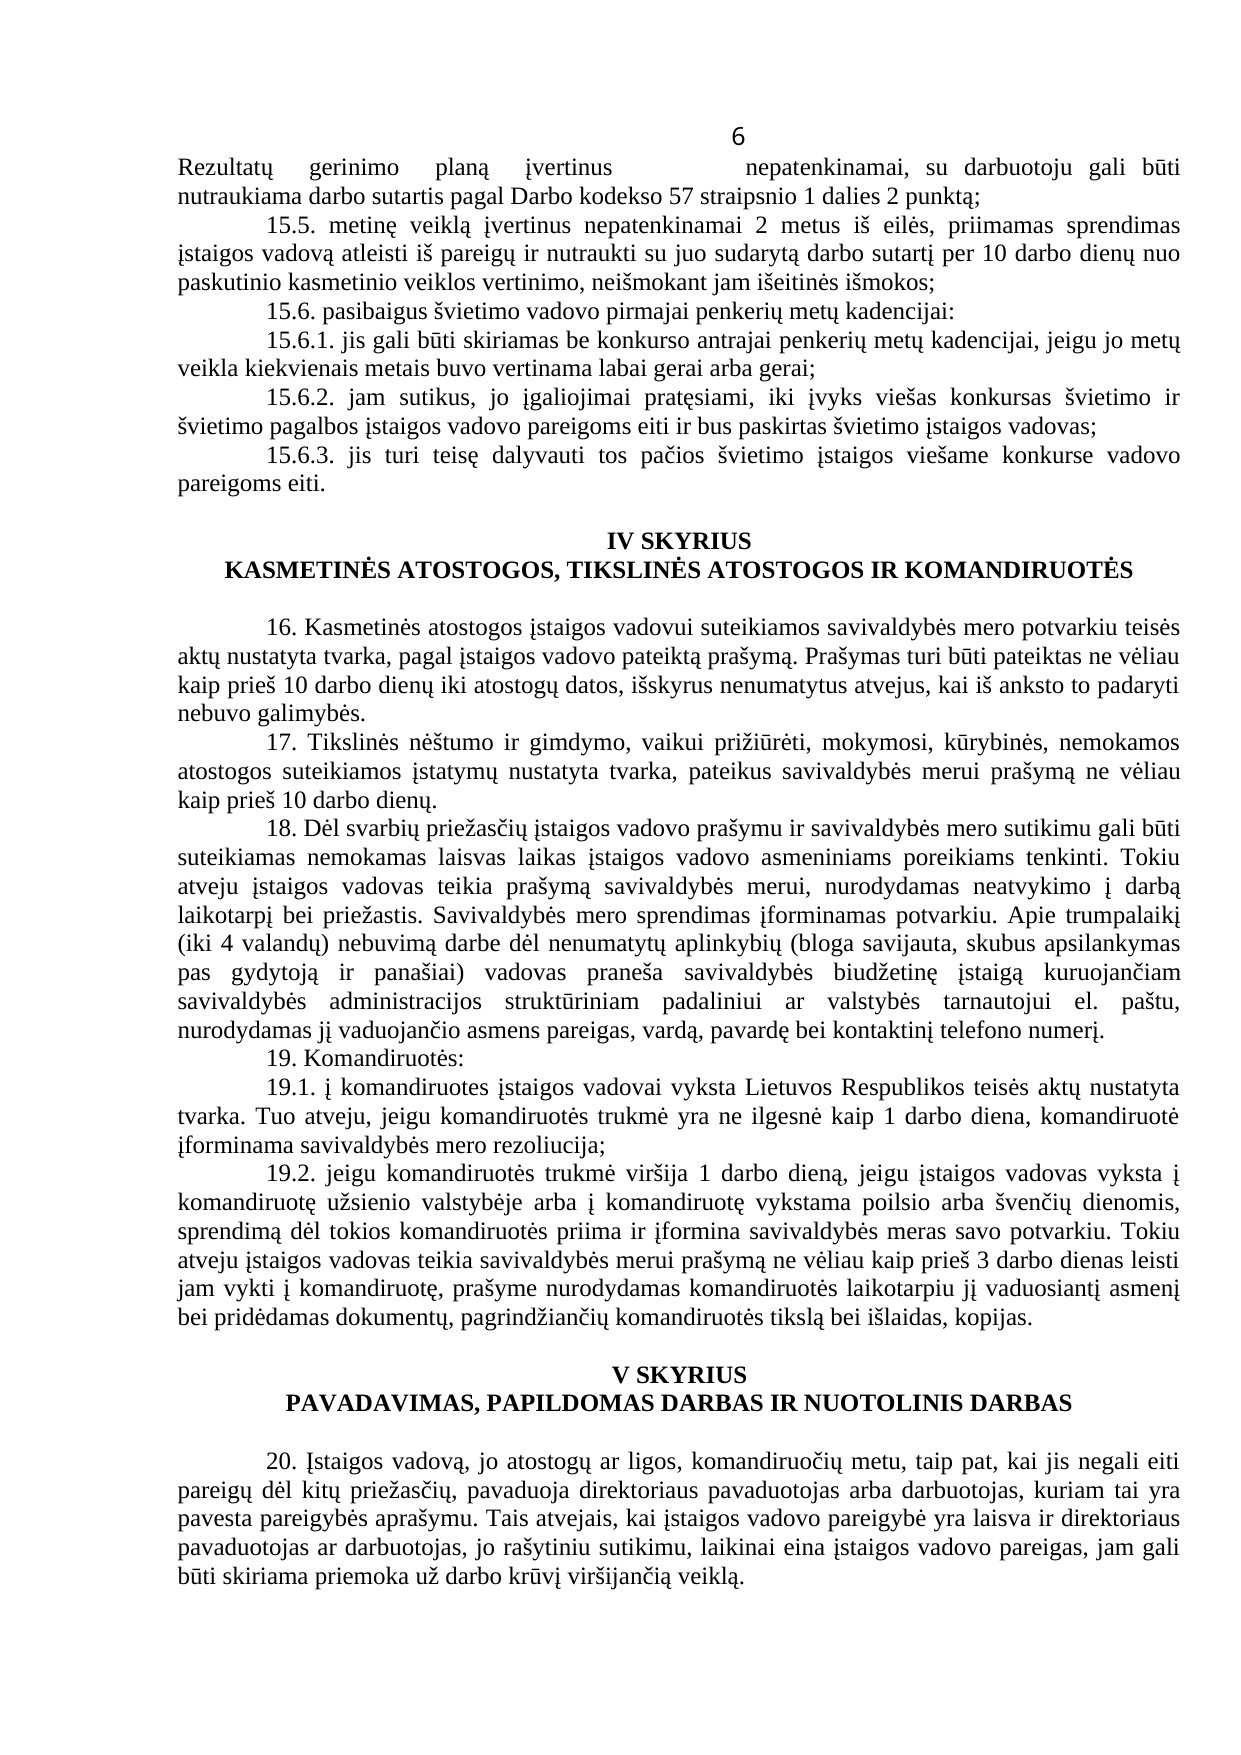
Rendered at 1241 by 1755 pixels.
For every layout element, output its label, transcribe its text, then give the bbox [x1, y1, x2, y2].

text 15.6.1. jis gali būti skiriamas be konkurso antrajai penkerių metų kadencijai, jeigu jo metų veikla kiekvienais metais buvo vertinama labai gerai arba gerai; [177, 325, 1181, 382]
text 19.2. jeigu komandiruotės trukmė viršija 1 darbo dieną, jeigu įstaigos vadovas vyksta į komandiruotę užsienio valstybėje arba į komandiruotę vykstama poilsio arba švenčių dienomis, sprendimą dėl tokios komandiruotės priima ir įformina savivaldybės meras savo potvarkiu. Tokiu atveju įstaigos vadovas teikia savivaldybės merui prašymą ne vėliau kaip prieš 3 darbo dienas leisti jam vykti į komandiruotę, prašyme nurodydamas komandiruotės laikotarpiu jį vaduosiantį asmenį bei pridėdamas dokumentų, pagrindžiančių komandiruotės tikslą bei išlaidas, kopijas. [177, 1158, 1181, 1331]
text 16. Kasmetinės atostogos įstaigos vadovui suteikiamos savivaldybės mero potvarkiu teisės aktų nustatyta tvarka, pagal įstaigos vadovo pateiktą prašymą. Prašymas turi būti pateiktas ne vėliau kaip prieš 10 darbo dienų iki atostogų datos, išskyrus nenumatytus atvejus, kai iš anksto to padaryti nebuvo galimybės. [177, 612, 1181, 727]
text 19.1. į komandiruotes įstaigos vadovai vyksta Lietuvos Respublikos teisės aktų nustatyta tvarka. Tuo atveju, jeigu komandiruotės trukmė yra ne ilgesnė kaip 1 darbo diena, komandiruotė įforminama savivaldybės mero rezoliucija; [177, 1072, 1181, 1158]
text 15.6. pasibaigus švietimo vadovo pirmajai penkerių metų kadencijai: [177, 296, 1181, 325]
text 18. Dėl svarbių priežasčių įstaigos vadovo prašymu ir savivaldybės mero sutikimu gali būti suteikiamas nemokamas laisvas laikas įstaigos vadovo asmeniniams poreikiams tenkinti. Tokiu atveju įstaigos vadovas teikia prašymą savivaldybės merui, nurodydamas neatvykimo į darbą laikotarpį bei priežastis. Savivaldybės mero sprendimas įforminamas potvarkiu. Apie trumpalaikį (iki 4 valandų) nebuvimą darbe dėl nenumatytų aplinkybių (bloga savijauta, skubus apsilankymas pas gydytoją ir panašiai) vadovas praneša savivaldybės biudžetinę įstaigą kuruojančiam savivaldybės administracijos struktūriniam padaliniui ar valstybės tarnautojui el. paštu, nurodydamas jį vaduojančio asmens pareigas, vardą, pavardę bei kontaktinį telefono numerį. [177, 813, 1181, 1043]
text PAVADAVIMAS, PAPILDOMAS DARBAS IR NUOTOLINIS DARBAS [177, 1388, 1181, 1417]
text Rezultatų gerinimo planą įvertinus nepatenkinamai, su darbuotoju gali būti nutraukiama darbo sutartis pagal Darbo kodekso 57 straipsnio 1 dalies 2 punktą; [177, 152, 1181, 210]
text 19. Komandiruotės: [177, 1043, 1181, 1072]
text IV SKYRIUS [177, 526, 1181, 555]
text V SKYRIUS [177, 1360, 1181, 1388]
text 20. Įstaigos vadovą, jo atostogų ar ligos, komandiruočių metu, taip pat, kai jis negali eiti pareigų dėl kitų priežasčių, pavaduoja direktoriaus pavaduotojas arba darbuotojas, kuriam tai yra pavesta pareigybės aprašymu. Tais atvejais, kai įstaigos vadovo pareigybė yra laisva ir direktoriaus pavaduotojas ar darbuotojas, jo rašytiniu sutikimu, laikinai eina įstaigos vadovo pareigas, jam gali būti skiriama priemoka už darbo krūvį viršijančią veiklą. [177, 1446, 1181, 1590]
text 17. Tikslinės nėštumo ir gimdymo, vaikui prižiūrėti, mokymosi, kūrybinės, nemokamos atostogos suteikiamos įstatymų nustatyta tvarka, pateikus savivaldybės merui prašymą ne vėliau kaip prieš 10 darbo dienų. [177, 727, 1181, 813]
text 15.5. metinę veiklą įvertinus nepatenkinamai 2 metus iš eilės, priimamas sprendimas įstaigos vadovą atleisti iš pareigų ir nutraukti su juo sudarytą darbo sutartį per 10 darbo dienų nuo paskutinio kasmetinio veiklos vertinimo, neišmokant jam išeitinės išmokos; [177, 210, 1181, 296]
text KASMETINĖS ATOSTOGOS, TIKSLINĖS ATOSTOGOS IR KOMANDIRUOTĖS [177, 555, 1181, 583]
text 15.6.2. jam sutikus, jo įgaliojimai pratęsiami, iki įvyks viešas konkursas švietimo ir švietimo pagalbos įstaigos vadovo pareigoms eiti ir bus paskirtas švietimo įstaigos vadovas; [177, 382, 1181, 440]
text 15.6.3. jis turi teisę dalyvauti tos pačios švietimo įstaigos viešame konkurse vadovo pareigoms eiti. [177, 440, 1181, 497]
